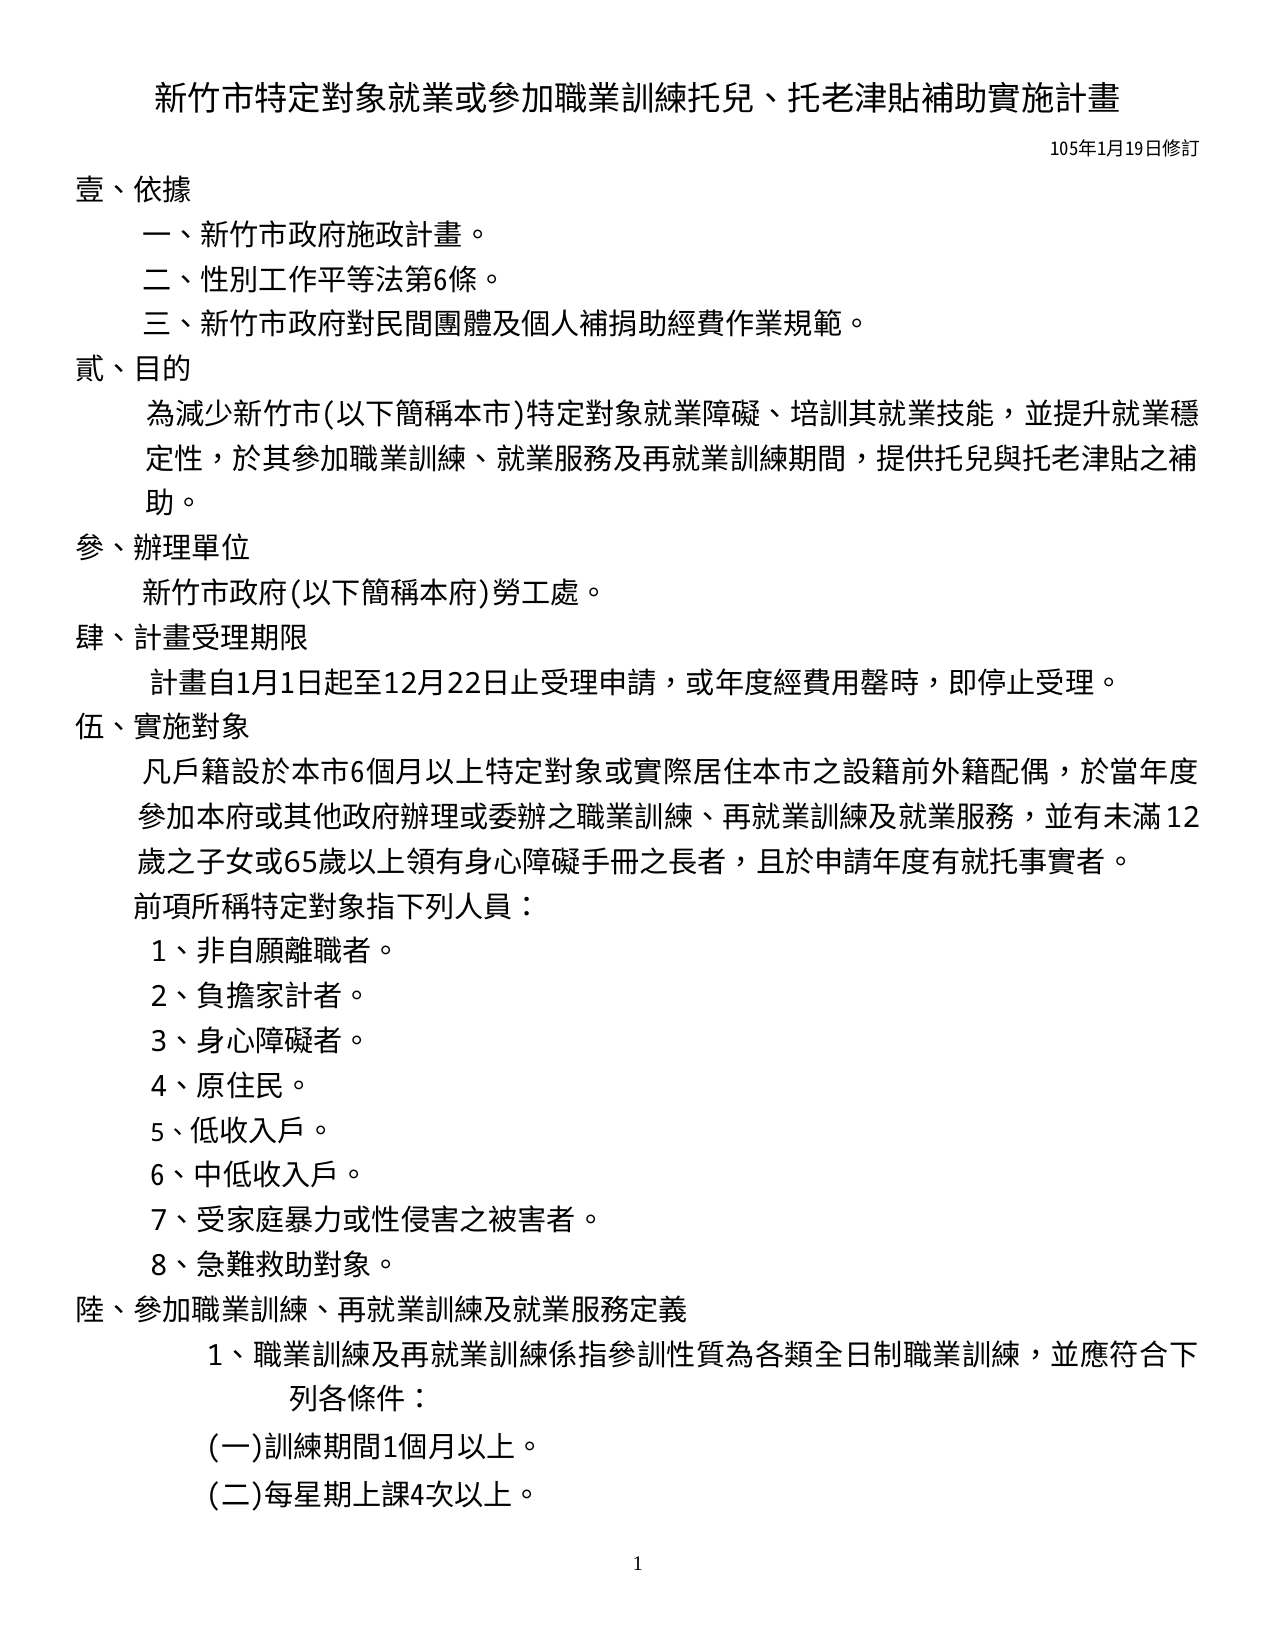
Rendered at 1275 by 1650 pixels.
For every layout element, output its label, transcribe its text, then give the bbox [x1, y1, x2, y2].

text 三、新竹市政府對民間團體及個人補捐助經費作業規範。 [75, 299, 1200, 344]
text 一、新竹市政府施政計畫。 [75, 209, 1200, 254]
list 急難救助對象。 [150, 1239, 1200, 1284]
text 105年1月19日修訂 [75, 120, 1200, 164]
list 計畫受理期限 [75, 612, 1200, 657]
text 計畫自1月1日起至12月22日止受理申請，或年度經費用罄時，即停止受理。 [149, 657, 1200, 702]
list 身心障礙者。 [150, 1016, 1200, 1060]
list 受家庭暴力或性侵害之被害者。 [150, 1195, 1200, 1239]
list 低收入戶。 [150, 1105, 1200, 1150]
text (二)每星期上課4次以上。 [187, 1467, 1200, 1514]
text 二、性別工作平等法第6條。 [75, 254, 1200, 299]
list 中低收入戶。 [150, 1150, 1200, 1195]
list 實施對象 [75, 702, 1200, 747]
list 原住民。 [150, 1060, 1200, 1105]
list 目的 [75, 344, 1200, 388]
list 負擔家計者。 [150, 971, 1200, 1016]
text 凡戶籍設於本市6個月以上特定對象或實際居住本市之設籍前外籍配偶，於當年度參加本府或其他政府辦理或委辦之職業訓練、再就業訓練及就業服務，並有未滿12歲之子女或65歲以上領有身心障礙手冊之長者，且於申請年度有就托事實者。 [50, 747, 1200, 881]
list 依據 [75, 164, 1200, 209]
list 非自願離職者。 [150, 926, 1200, 971]
list 參加職業訓練、再就業訓練及就業服務定義 [75, 1284, 1200, 1329]
text 前項所稱特定對象指下列人員： [75, 881, 1200, 926]
text (一)訓練期間1個月以上。 [187, 1419, 1200, 1467]
text 新竹市特定對象就業或參加職業訓練托兒、托老津貼補助實施計畫 [75, 75, 1200, 120]
list 辦理單位 [75, 523, 1200, 568]
text 為減少新竹市(以下簡稱本市)特定對象就業障礙、培訓其就業技能，並提升就業穩定性，於其參加職業訓練、就業服務及再就業訓練期間，提供托兒與托老津貼之補助。 [131, 388, 1200, 523]
text 新竹市政府(以下簡稱本府)勞工處。 [75, 568, 1200, 612]
list 職業訓練及再就業訓練係指參訓性質為各類全日制職業訓練，並應符合下列各條件： [206, 1329, 1200, 1419]
